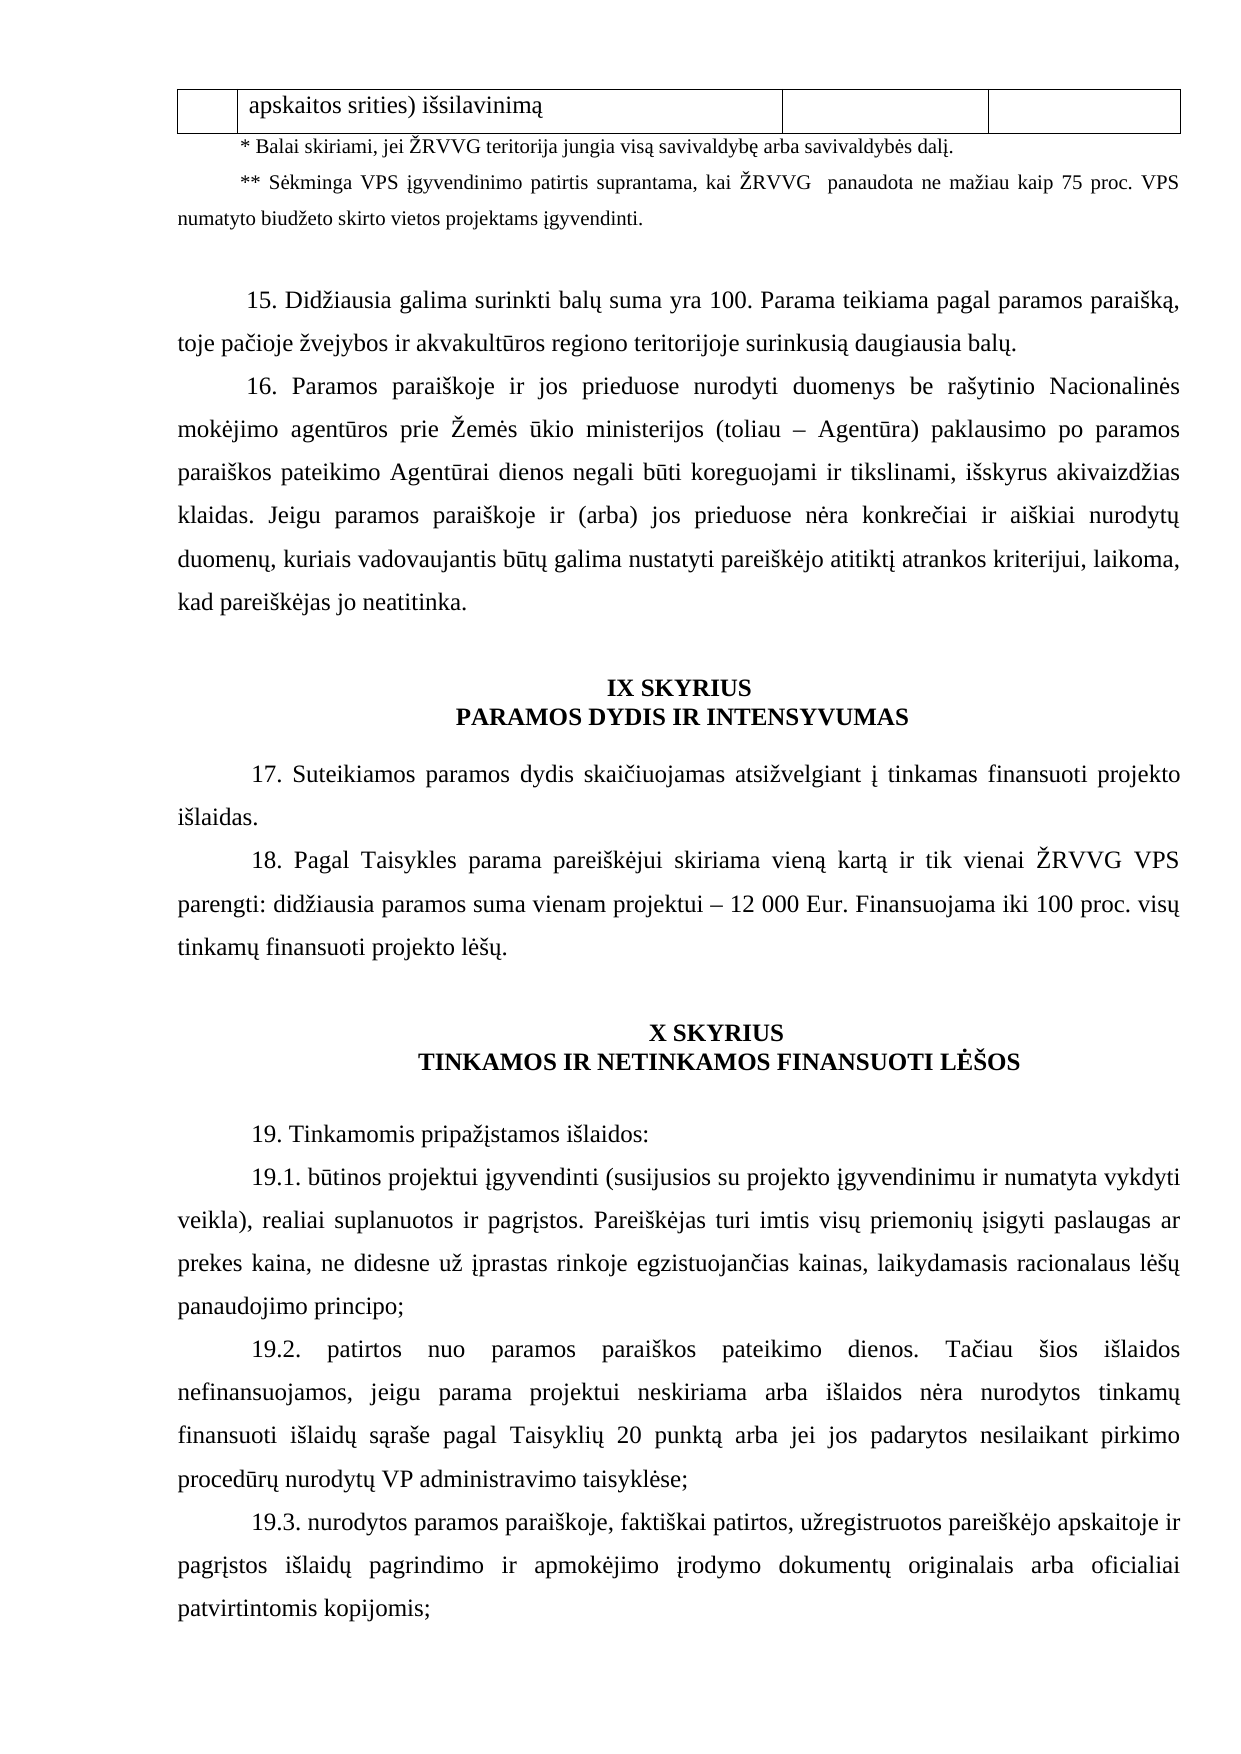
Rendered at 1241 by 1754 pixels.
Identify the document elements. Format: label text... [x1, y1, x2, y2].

text 19.2. patirtos nuo paramos paraiškos pateikimo dienos. Tačiau šios išlaidos nefinansuojamos, jeigu parama projektui neskiriama arba išlaidos nėra nurodytos tinkamų finansuoti išlaidų sąraše pagal Taisyklių 20 punktą arba jei jos padarytos nesilaikant pirkimo procedūrų nurodytų VP administravimo taisyklėse; [177, 1334, 1181, 1492]
text ** Sėkminga VPS įgyvendinimo patirtis suprantama, kai ŽRVVG panaudota ne mažiau kaip 75 proc. VPS numatyto biudžeto skirto vietos projektams įgyvendinti. [177, 170, 1181, 230]
text 18. Pagal Taisykles parama pareiškėjui skiriama vieną kartą ir tik vienai ŽRVVG VPS parengti: didžiausia paramos suma vienam projektui – 12 000 Eur. Finansuojama iki 100 proc. visų tinkamų finansuoti projekto lėšų. [177, 846, 1181, 961]
text 19.1. būtinos projektui įgyvendinti (susijusios su projekto įgyvendinimu ir numatyta vykdyti veikla), realiai suplanuotos ir pagrįstos. Pareiškėjas turi imtis visų priemonių įsigyti paslaugas ar prekes kaina, ne didesne už įprastas rinkoje egzistuojančias kainas, laikydamasis racionalaus lėšų panaudojimo principo; [177, 1162, 1181, 1320]
text X SKYRIUS [177, 1018, 1181, 1047]
text 19. Tinkamomis pripažįstamos išlaidos: [177, 1119, 1181, 1147]
table_cell [989, 90, 1180, 133]
text 19.3. nurodytos paramos paraiškoje, faktiškai patirtos, užregistruotos pareiškėjo apskaitoje ir pagrįstos išlaidų pagrindimo ir apmokėjimo įrodymo dokumentų originalais arba oficialiai patvirtintomis kopijomis; [177, 1507, 1181, 1622]
text IX SKYRIUS [177, 673, 1181, 702]
table_cell [783, 90, 988, 133]
text * Balai skiriami, jei ŽRVVG teritorija jungia visą savivaldybę arba savivaldybės dalį. [240, 134, 1181, 158]
text 15. Didžiausia galima surinkti balų suma yra 100. Parama teikiama pagal paramos paraišką, toje pačioje žvejybos ir akvakultūros regiono teritorijoje surinkusią daugiausia balų. [177, 285, 1181, 357]
text PARAMOS DYDIS IR INTENSYVUMAS [177, 702, 1181, 731]
text TINKAMOS IR NETINKAMOS FINANSUOTI LĖŠOS [177, 1047, 1181, 1076]
text 17. Suteikiamos paramos dydis skaičiuojamas atsižvelgiant į tinkamas finansuoti projekto išlaidas. [177, 759, 1181, 831]
table_cell apskaitos srities) išsilavinimą [238, 90, 782, 133]
table_cell [178, 90, 237, 133]
text 16. Paramos paraiškoje ir jos prieduose nurodyti duomenys be rašytinio Nacionalinės mokėjimo agentūros prie Žemės ūkio ministerijos (toliau – Agentūra) paklausimo po paramos paraiškos pateikimo Agentūrai dienos negali būti koreguojami ir tikslinami, išskyrus akivaizdžias klaidas. Jeigu paramos paraiškoje ir (arba) jos prieduose nėra konkrečiai ir aiškiai nurodytų duomenų, kuriais vadovaujantis būtų galima nustatyti pareiškėjo atitiktį atrankos kriterijui, laikoma, kad pareiškėjas jo neatitinka. [177, 371, 1181, 616]
